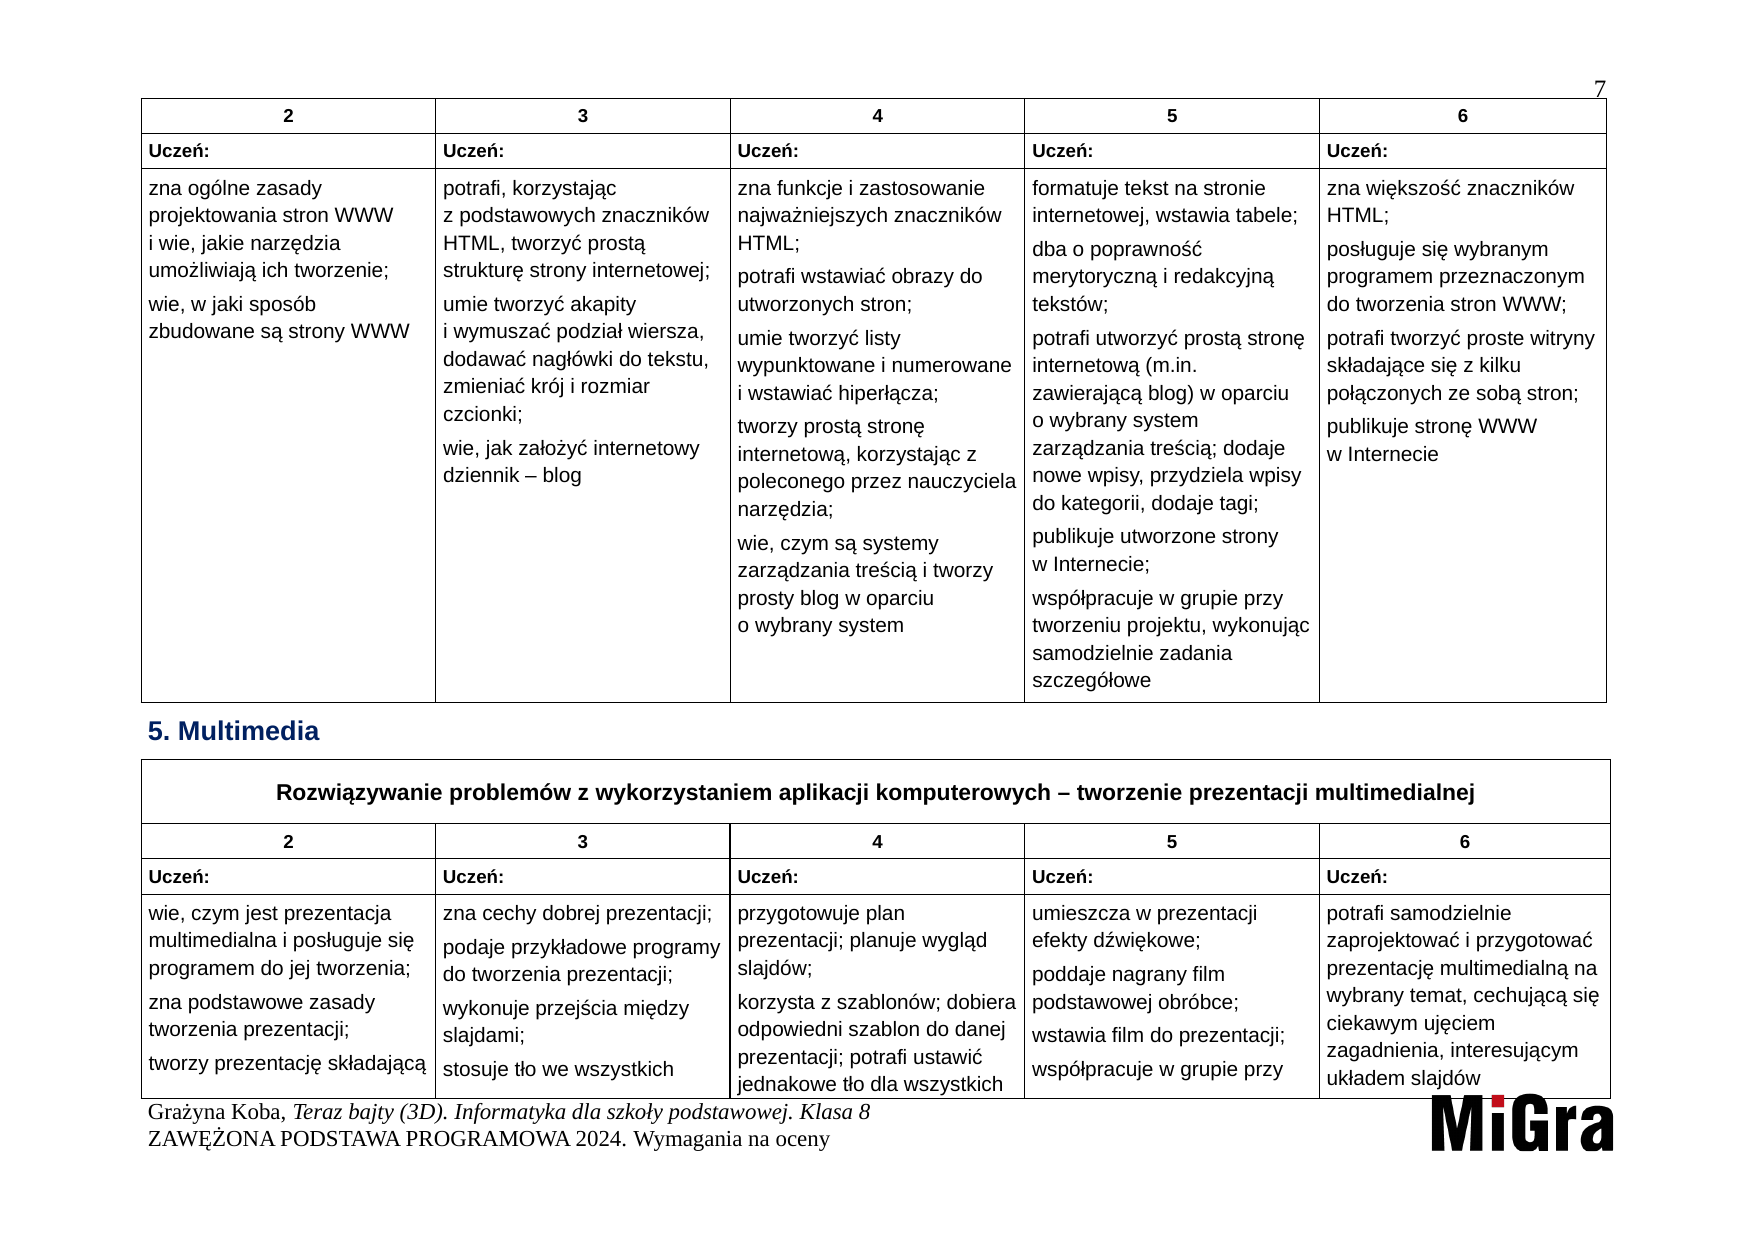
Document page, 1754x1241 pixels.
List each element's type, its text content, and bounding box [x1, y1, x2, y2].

table_cell Uczeń: [1320, 134, 1606, 168]
table_cell zna większość znaczników HTML; posługuje się wybranym programem przeznaczonym do tworzenia stron WWW; potrafi tworzyć proste witryny składające się z kilku połączonych ze sobą stron; publikuje stronę WWW w Internecie [1320, 169, 1606, 702]
table_cell wie, czym jest prezentacja multimedialna i posługuje się programem do jej tworzenia; zna podstawowe zasady tworzenia prezentacji; tworzy prezentację składającą [142, 895, 435, 1097]
table_cell Uczeń: [1025, 134, 1319, 168]
table_cell Uczeń: [731, 134, 1024, 168]
table_cell Uczeń: [731, 859, 1024, 893]
table_cell umieszcza w prezentacji efekty dźwiękowe; poddaje nagrany film podstawowej obróbce; wstawia film do prezentacji; współpracuje w grupie przy [1025, 895, 1319, 1097]
table_cell przygotowuje plan prezentacji; planuje wygląd slajdów; korzysta z szablonów; dobiera odpowiedni szablon do danej prezentacji; potrafi ustawić jednakowe tło dla wszystkich [731, 895, 1024, 1097]
table_cell 4 [731, 824, 1024, 858]
table_cell 6 [1320, 824, 1610, 858]
table_cell Uczeń: [436, 859, 729, 893]
table_cell potrafi, korzystając z podstawowych znaczników HTML, tworzyć prostą strukturę strony internetowej; umie tworzyć akapity i wymuszać podział wiersza, dodawać nagłówki do tekstu, zmieniać krój i rozmiar czcionki; wie, jak założyć internetowy dziennik – blog [436, 169, 730, 702]
table_header Rozwiązywanie problemów z wykorzystaniem aplikacji komputerowych – tworzenie prezentacji multimedialnej [142, 760, 1610, 823]
table_cell 4 [731, 99, 1024, 133]
table_cell Uczeń: [1025, 859, 1319, 893]
table_cell Uczeń: [142, 859, 435, 893]
table_cell 5 [1025, 99, 1319, 133]
table_cell 2 [142, 824, 435, 858]
table_cell Uczeń: [1320, 859, 1610, 893]
table_cell Uczeń: [142, 134, 435, 168]
table_cell 6 [1320, 99, 1606, 133]
table_cell zna ogólne zasady projektowania stron WWW i wie, jakie narzędzia umożliwiają ich tworzenie; wie, w jaki sposób zbudowane są strony WWW [142, 169, 435, 702]
table_cell 3 [436, 99, 730, 133]
table_cell potrafi samodzielnie zaprojektować i przygotować prezentację multimedialną na wybrany temat, cechującą się ciekawym ujęciem zagadnienia, interesującym układem slajdów [1320, 895, 1610, 1097]
table_cell zna cechy dobrej prezentacji; podaje przykładowe programy do tworzenia prezentacji; wykonuje przejścia między slajdami; stosuje tło we wszystkich [436, 895, 729, 1097]
table_cell zna funkcje i zastosowanie najważniejszych znaczników HTML; potrafi wstawiać obrazy do utworzonych stron; umie tworzyć listy wypunktowane i numerowane i wstawiać hiperłącza; tworzy prostą stronę internetową, korzystając z poleconego przez nauczyciela narzędzia; wie, czym są systemy zarządzania treścią i tworzy prosty blog w oparciu o wybrany system [731, 169, 1024, 702]
table_cell 2 [142, 99, 435, 133]
table_cell 5 [1025, 824, 1319, 858]
table_cell 3 [436, 824, 729, 858]
picture [1431, 1093, 1614, 1152]
table_cell formatuje tekst na stronie internetowej, wstawia tabele; dba o poprawność merytoryczną i redakcyjną tekstów; potrafi utworzyć prostą stronę internetową (m.in. zawierającą blog) w oparciu o wybrany system zarządzania treścią; dodaje nowe wpisy, przydziela wpisy do kategorii, dodaje tagi; publikuje utworzone strony w Internecie; współpracuje w grupie przy tworzeniu projektu, wykonując samodzielnie zadania szczegółowe [1025, 169, 1319, 702]
subtitle 5. Multimedia [148, 715, 1606, 746]
table_cell Uczeń: [436, 134, 730, 168]
